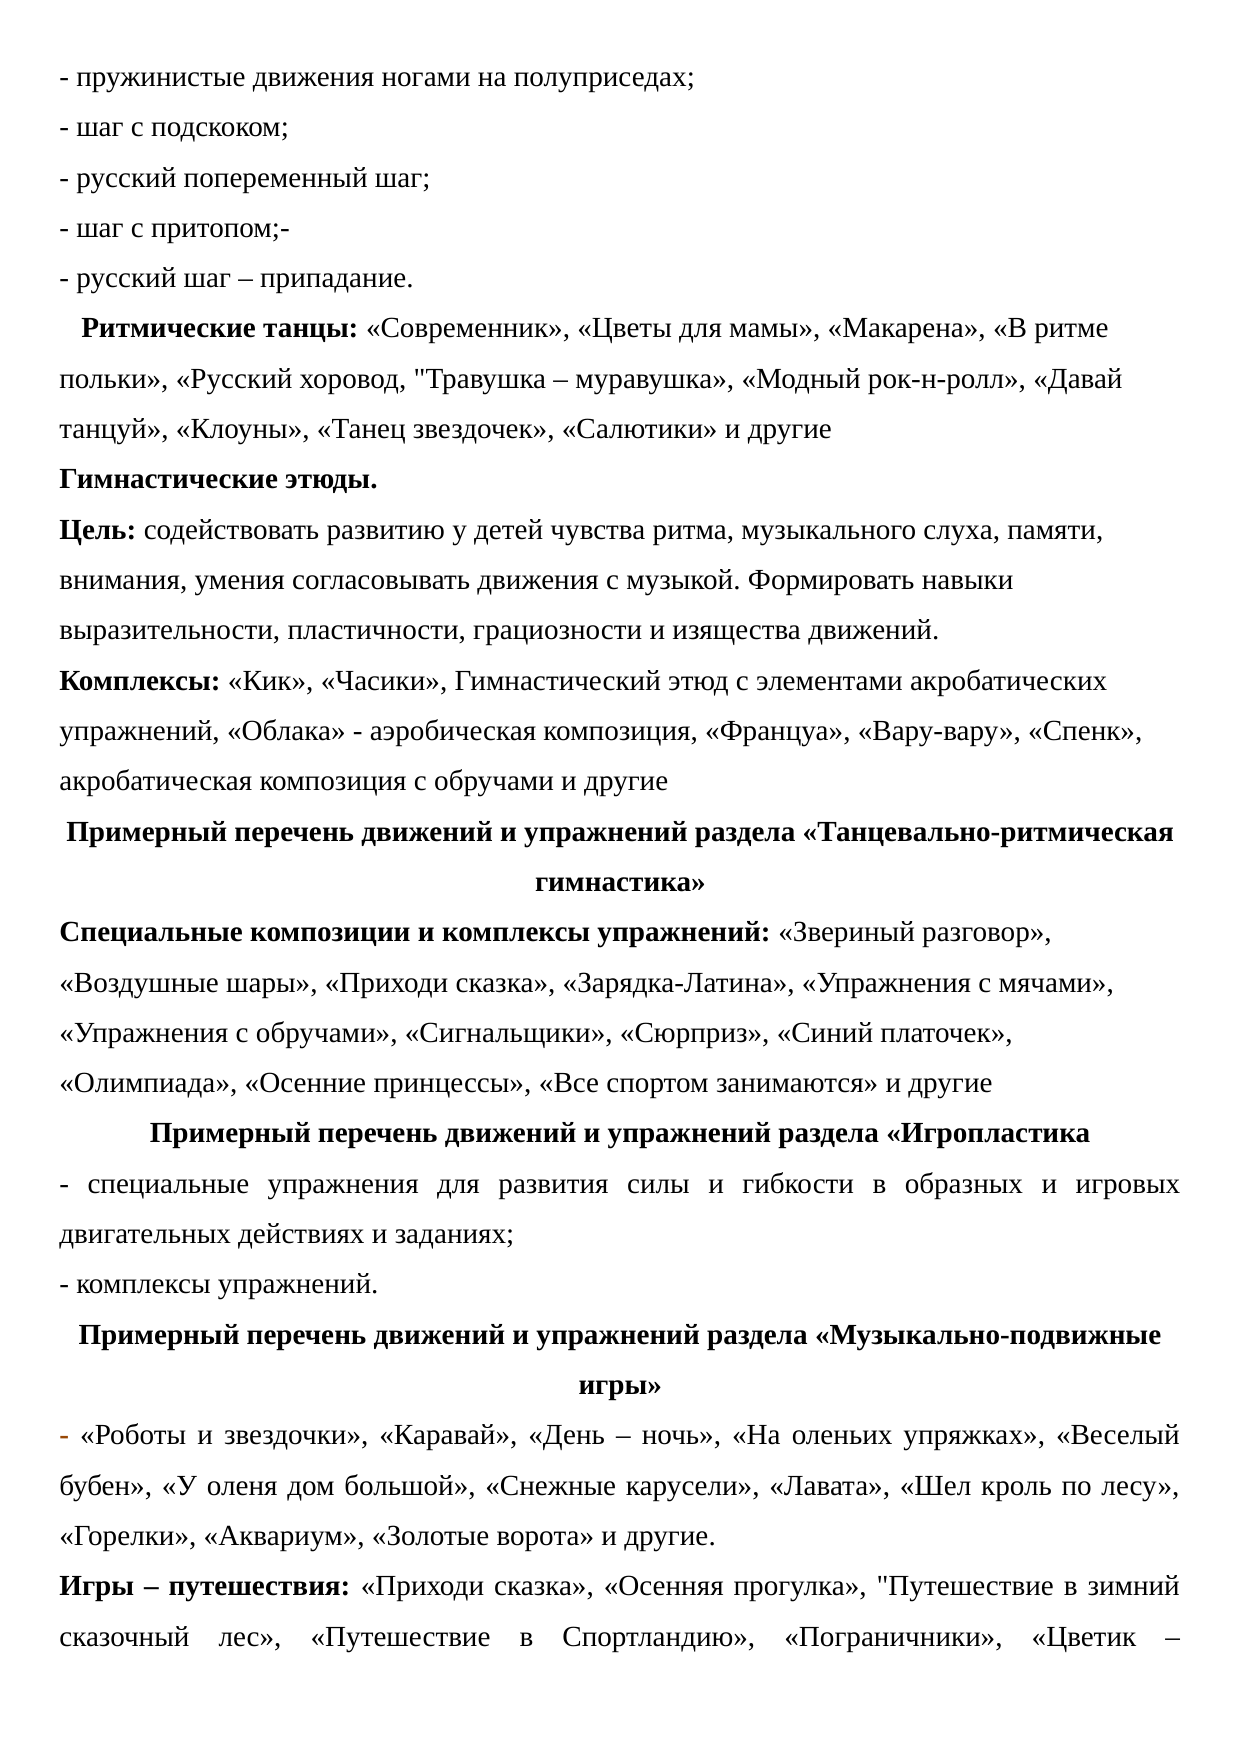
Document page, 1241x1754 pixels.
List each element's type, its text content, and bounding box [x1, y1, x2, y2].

text - пружинистые движения ногами на полуприседах; [59, 59, 1181, 93]
text - шаг с притопом;- [59, 210, 1181, 243]
text Комплексы: «Кик», «Часики», Гимнастический этюд с элементами акробатических упражнений, «Облака» - аэробическая композиция, «Француа», «Вару-вару», «Спенк», акробатическая композиция с обручами и другие [59, 663, 1181, 797]
text Ритмические танцы: «Современник», «Цветы для мамы», «Макарена», «В ритме польки», «Русский хоровод, "Травушка – муравушка», «Модный рок-н-ролл», «Давай танцуй», «Клоуны», «Танец звездочек», «Салютики» и другие [59, 311, 1181, 445]
text Цель: содействовать развитию у детей чувства ритма, музыкального слуха, памяти, внимания, умения согласовывать движения с музыкой. Формировать навыки выразительности, пластичности, грациозности и изящества движений. [59, 512, 1181, 646]
text - русский шаг – припадание. [59, 260, 1181, 294]
text Специальные композиции и комплексы упражнений: «Звериный разговор», «Воздушные шары», «Приходи сказка», «Зарядка-Латина», «Упражнения с мячами», «Упражнения с обручами», «Сигнальщики», «Сюрприз», «Синий платочек», «Олимпиада», «Осенние принцессы», «Все спортом занимаются» и другие [59, 914, 1181, 1099]
subtitle Игры – путешествия: «Приходи сказка», «Осенняя прогулка», "Путешествие в зимний сказочный лес», «Путешествие в Спортландию», «Пограничники», «Цветик – [59, 1568, 1181, 1652]
text - русский попеременный шаг; [59, 160, 1181, 193]
subtitle Примерный перечень движений и упражнений раздела «Игропластика [59, 1116, 1181, 1149]
subtitle - специальные упражнения для развития силы и гибкости в образных и игровых двигательных действиях и заданиях; [59, 1166, 1181, 1250]
subtitle Примерный перечень движений и упражнений раздела «Музыкально-подвижные игры» [59, 1317, 1181, 1401]
text - шаг с подскоком; [59, 109, 1181, 143]
list - комплексы упражнений. [59, 1267, 1181, 1300]
subtitle Примерный перечень движений и упражнений раздела «Танцевально-ритмическая гимнастика» [59, 814, 1181, 898]
text Гимнастические этюды. [59, 462, 1181, 495]
subtitle - «Роботы и звездочки», «Каравай», «День – ночь», «На оленьих упряжках», «Веселый бубен», «У оленя дом большой», «Снежные карусели», «Лавата», «Шел кроль по лесу», «Горелки», «Аквариум», «Золотые ворота» и другие. [59, 1417, 1181, 1552]
